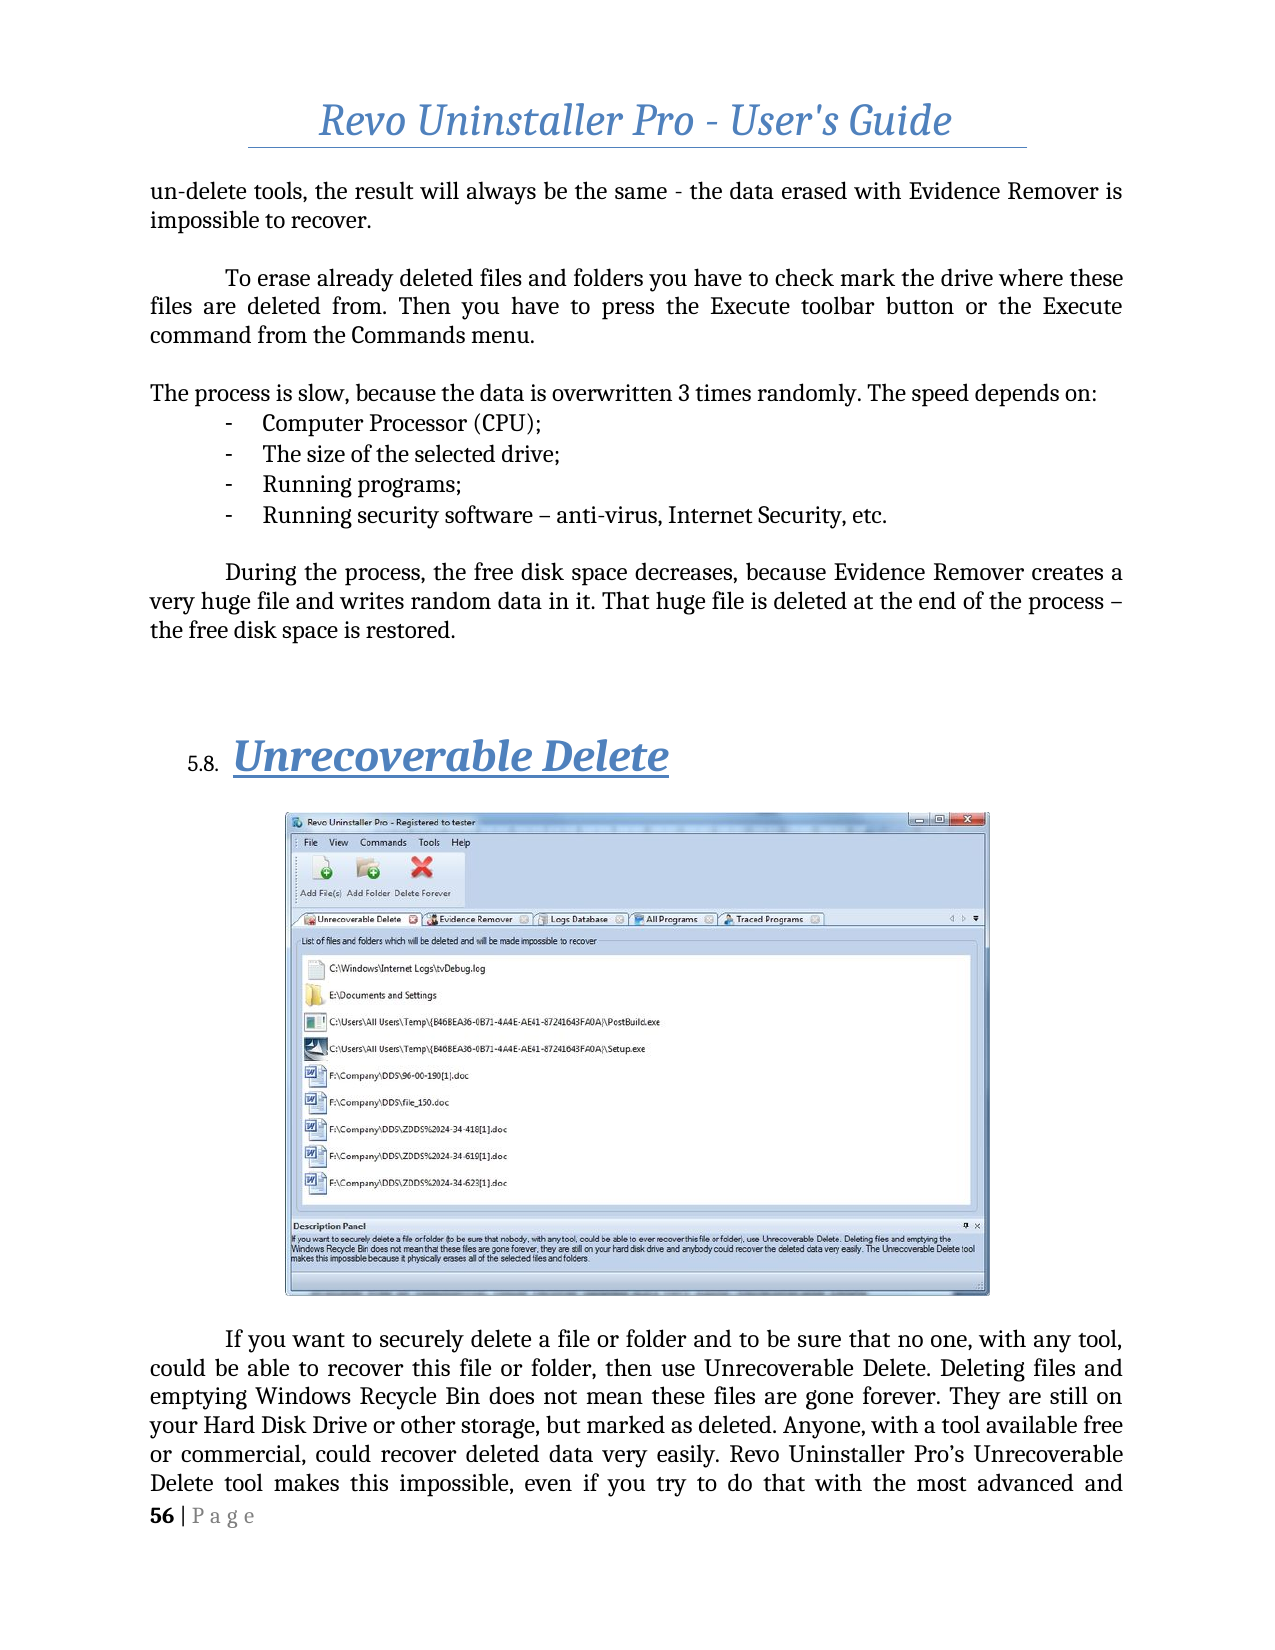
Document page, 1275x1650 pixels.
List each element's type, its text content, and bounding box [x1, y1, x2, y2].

text The process is slow, because the data is overwritten 3 times randomly. The speed depends on: [150, 378, 1125, 407]
text To erase already deleted files and folders you have to check mark the drive where these files are deleted from. Then you have to press the Execute toolbar button or the Execute command from the Commands menu. [150, 263, 1125, 350]
text During the process, the free disk space decreases, because Evidence Remover creates a very huge file and writes random data in it. That huge file is deleted at the end of the process – the free disk space is restored. [150, 558, 1125, 644]
text un-delete tools, the result will always be the same - the data erased with Evidence Remover is impossible to recover. [150, 177, 1125, 235]
list Computer Processor (CPU); [225, 407, 1125, 438]
list Running security software – anti-virus, Internet Security, etc. [225, 499, 1125, 529]
text If you want to securely delete a file or folder and to be sure that no one, with any tool, could be able to recover this file or folder, then use Unrecoverable Delete. Deleting files and emptying Windows Recycle Bin does not mean these files are gone forever. They are still on your Hard Disk Drive or other storage, but marked as deleted. Anyone, with a tool available free or commercial, could recover deleted data very easily. Revo Uninstaller Pro’s Unrecoverable Delete tool makes this impossible, even if you try to do that with the most advanced and [150, 1325, 1125, 1497]
list Unrecoverable Delete [187, 731, 1125, 783]
list The size of the selected drive; [225, 438, 1125, 468]
list Running programs; [225, 468, 1125, 499]
